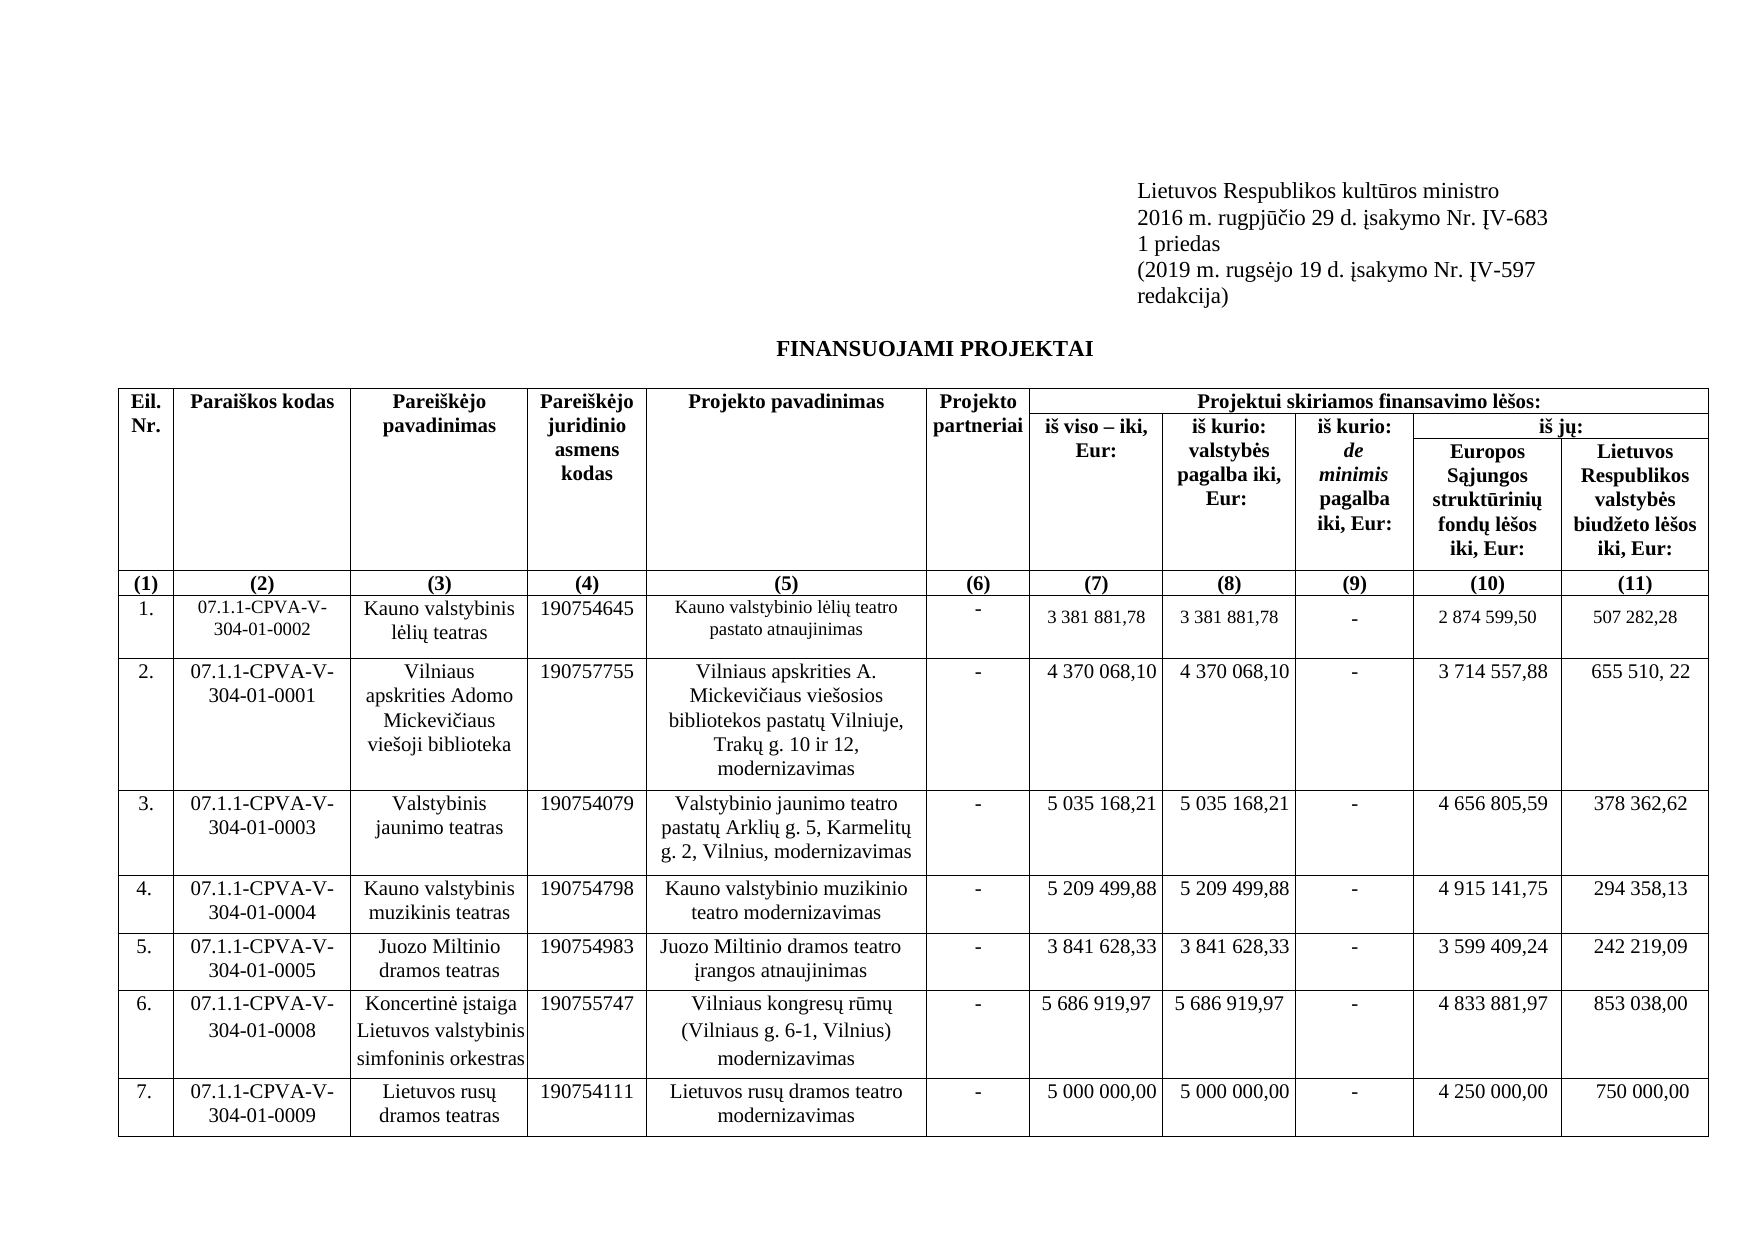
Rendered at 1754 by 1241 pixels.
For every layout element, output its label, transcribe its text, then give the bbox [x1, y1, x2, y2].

table_cell Vilniaus apskrities Adomo Mickevičiaus viešoji biblioteka [351, 659, 527, 790]
table_cell 655 510, 22 [1562, 659, 1708, 790]
table_cell 5 035 168,21 [1163, 791, 1295, 875]
table_cell Kauno valstybinio lėlių teatro pastato atnaujinimas [647, 596, 926, 658]
table_cell iš viso – iki, Eur: [1030, 414, 1162, 570]
table_cell (3) [351, 571, 527, 595]
table_cell Lietuvos Respublikos valstybės biudžeto lėšos iki, Eur: [1562, 439, 1708, 570]
table_cell 4. [119, 876, 173, 932]
table_cell 07.1.1-CPVA-V-304-01-0009 [174, 1079, 350, 1136]
table_cell 2. [119, 659, 173, 790]
table_cell 5. [119, 934, 173, 990]
table_cell 2 874 599,50 [1414, 596, 1561, 658]
table_cell 5 000 000,00 [1030, 1079, 1162, 1136]
table_cell - [927, 991, 1029, 1078]
table_cell Lietuvos rusų dramos teatro modernizavimas [647, 1079, 926, 1136]
table_cell (6) [927, 571, 1029, 595]
table_header Pareiškėjo juridinio asmens kodas [528, 389, 646, 570]
table_cell 853 038,00 [1562, 991, 1708, 1078]
table_cell (7) [1030, 571, 1162, 595]
table_cell 3 841 628,33 [1030, 934, 1162, 990]
table_cell 3 599 409,24 [1414, 934, 1561, 990]
table_cell 190754111 [528, 1079, 646, 1136]
text 1 priedas [1137, 230, 1668, 256]
table_cell 07.1.1-CPVA-V-304-01-0005 [174, 934, 350, 990]
table_cell - [927, 659, 1029, 790]
table_cell - [927, 596, 1029, 658]
table_cell 3 841 628,33 [1163, 934, 1295, 990]
table_cell - [1296, 596, 1413, 658]
table_cell (9) [1296, 571, 1413, 595]
table_header Projektui skiriamos finansavimo lėšos: [1030, 389, 1708, 413]
table_cell - [1296, 659, 1413, 790]
table_header Pareiškėjo pavadinimas [351, 389, 527, 570]
table_cell 3 381 881,78 [1163, 596, 1295, 658]
table_cell 5 209 499,88 [1163, 876, 1295, 932]
table_cell 4 370 068,10 [1030, 659, 1162, 790]
table_cell 3 714 557,88 [1414, 659, 1561, 790]
text (2019 m. rugsėjo 19 d. įsakymo Nr. ĮV-597 [1137, 256, 1668, 283]
table_cell - [1296, 991, 1413, 1078]
table_cell 07.1.1-CPVA-V-304-01-0001 [174, 659, 350, 790]
table_cell Kauno valstybinio muzikinio teatro modernizavimas [647, 876, 926, 932]
table_cell - [1296, 876, 1413, 932]
table_cell - [927, 934, 1029, 990]
table_cell 5 209 499,88 [1030, 876, 1162, 932]
table_cell Vilniaus kongresų rūmų (Vilniaus g. 6-1, Vilnius) modernizavimas [647, 991, 926, 1078]
table_cell Europos Sąjungos struktūrinių fondų lėšos iki, Eur: [1414, 439, 1561, 570]
table_cell - [1296, 934, 1413, 990]
table_cell (10) [1414, 571, 1561, 595]
table_cell 3 381 881,78 [1030, 596, 1162, 658]
table_header Projekto partneriai [927, 389, 1029, 570]
table_cell 07.1.1-CPVA-V-304-01-0003 [174, 791, 350, 875]
table_cell 5 686 919,97 [1163, 991, 1295, 1078]
table_cell 7. [119, 1079, 173, 1136]
table_cell 294 358,13 [1562, 876, 1708, 932]
table_cell Lietuvos rusų dramos teatras [351, 1079, 527, 1136]
table_cell 190754079 [528, 791, 646, 875]
table_cell 5 686 919,97 [1030, 991, 1162, 1078]
table_cell 4 250 000,00 [1414, 1079, 1561, 1136]
table_cell 190754645 [528, 596, 646, 658]
table_cell 3. [119, 791, 173, 875]
text Lietuvos Respublikos kultūros ministro [1137, 177, 1668, 203]
table_cell - [1296, 1079, 1413, 1136]
table_cell 07.1.1-CPVA-V-304-01-0002 [174, 596, 350, 658]
table_cell 6. [119, 991, 173, 1078]
table_cell 750 000,00 [1562, 1079, 1708, 1136]
table_cell (2) [174, 571, 350, 595]
table_cell 4 370 068,10 [1163, 659, 1295, 790]
table_cell - [927, 791, 1029, 875]
table_cell 190755747 [528, 991, 646, 1078]
table_cell iš jų: [1414, 414, 1708, 438]
table_header Projekto pavadinimas [647, 389, 926, 570]
table_cell 190754798 [528, 876, 646, 932]
table_header Paraiškos kodas [174, 389, 350, 570]
table_cell (4) [528, 571, 646, 595]
table_cell (11) [1562, 571, 1708, 595]
table_cell 190754983 [528, 934, 646, 990]
table_cell 5 035 168,21 [1030, 791, 1162, 875]
table_cell 507 282,28 [1562, 596, 1708, 658]
table_cell Juozo Miltinio dramos teatro įrangos atnaujinimas [647, 934, 926, 990]
table_cell 07.1.1-CPVA-V-304-01-0008 [174, 991, 350, 1078]
table_cell - [1296, 791, 1413, 875]
table_cell 378 362,62 [1562, 791, 1708, 875]
table_cell - [927, 876, 1029, 932]
table_cell 5 000 000,00 [1163, 1079, 1295, 1136]
table_cell Kauno valstybinis muzikinis teatras [351, 876, 527, 932]
table_cell Koncertinė įstaiga Lietuvos valstybinis simfoninis orkestras [351, 991, 527, 1078]
text redakcija) [1137, 283, 1668, 309]
table_header Eil. Nr. [119, 389, 173, 570]
table_cell iš kurio: de minimis pagalba iki, Eur: [1296, 414, 1413, 570]
table_cell - [927, 1079, 1029, 1136]
table_cell 1. [119, 596, 173, 658]
table_cell iš kurio: valstybės pagalba iki, Eur: [1163, 414, 1295, 570]
table_cell Valstybinio jaunimo teatro pastatų Arklių g. 5, Karmelitų g. 2, Vilnius, modernizavimas [647, 791, 926, 875]
table_cell 242 219,09 [1562, 934, 1708, 990]
table_cell Valstybinis jaunimo teatras [351, 791, 527, 875]
table_cell (5) [647, 571, 926, 595]
table_cell (8) [1163, 571, 1295, 595]
table_cell 190757755 [528, 659, 646, 790]
table_cell Vilniaus apskrities A. Mickevičiaus viešosios bibliotekos pastatų Vilniuje, Trakų g. 10 ir 12, modernizavimas [647, 659, 926, 790]
text 2016 m. rugpjūčio 29 d. įsakymo Nr. ĮV-683 [1137, 203, 1668, 230]
table_cell Kauno valstybinis lėlių teatras [351, 596, 527, 658]
text FINANSUOJAMI PROJEKTAI [118, 335, 1668, 362]
table_cell 4 656 805,59 [1414, 791, 1561, 875]
table_cell 4 833 881,97 [1414, 991, 1561, 1078]
table_cell 07.1.1-CPVA-V-304-01-0004 [174, 876, 350, 932]
table_cell Juozo Miltinio dramos teatras [351, 934, 527, 990]
table_cell (1) [119, 571, 173, 595]
table_cell 4 915 141,75 [1414, 876, 1561, 932]
